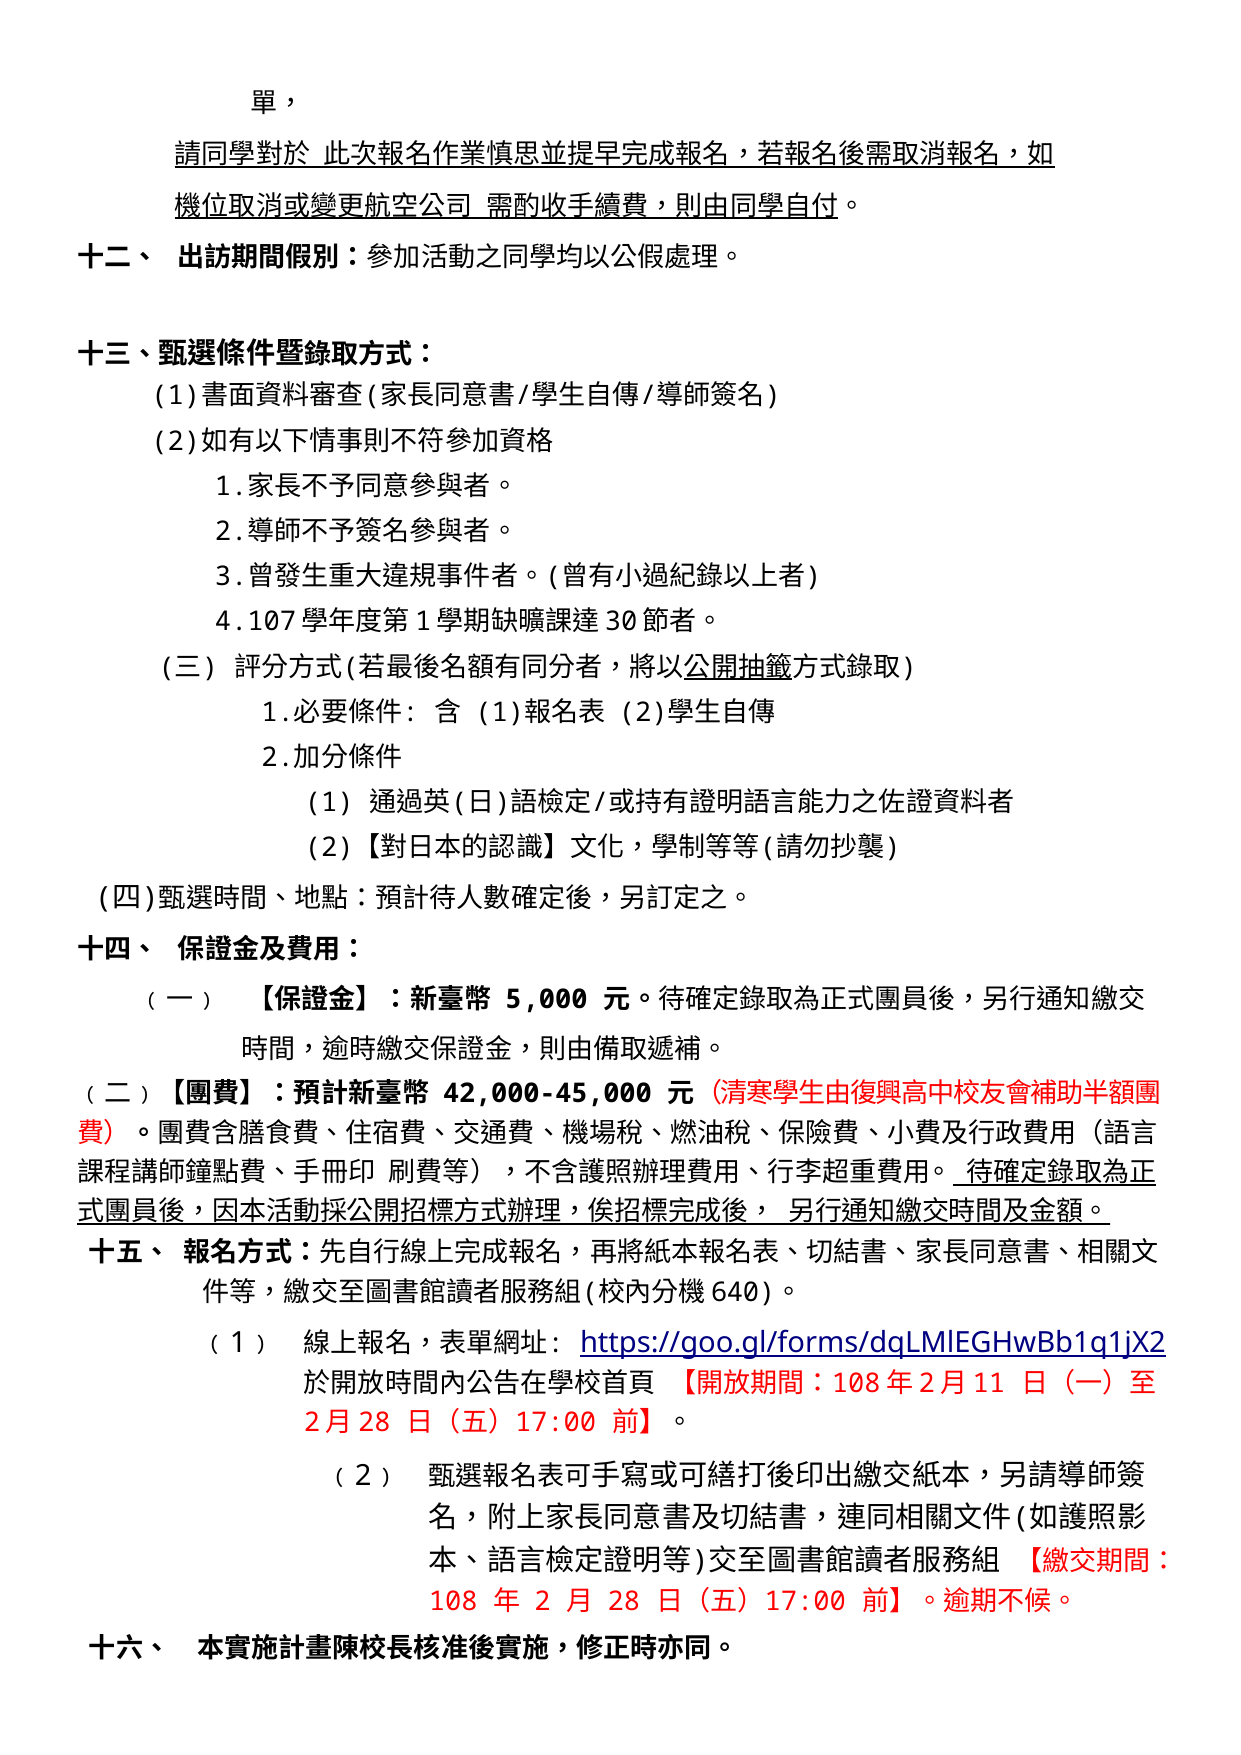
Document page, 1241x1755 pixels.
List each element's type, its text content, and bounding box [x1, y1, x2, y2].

list 書面資料審查(家長同意書/學生自傳/導師簽名) [151, 373, 1172, 413]
subtitle 十三、甄選條件暨錄取方式： [77, 324, 1168, 373]
text (1) 通過英(日)語檢定/或持有證明語言能力之佐證資料者 [77, 780, 1172, 819]
text 件等，繳交至圖書館讀者服務組(校內分機640)。 [89, 1269, 1172, 1309]
text 3.曾發生重大違規事件者。(曾有小過紀錄以上者) [214, 554, 1172, 593]
text 1.必要條件: 含 (1)報名表 (2)學生自傳 [77, 690, 1172, 729]
text 2.導師不予簽名參與者。 [214, 509, 1172, 548]
text ﹙二﹚【團費】：預計新臺幣 42,000-45,000 元（清寒學生由復興高中校友會補助半額團費）。團費含膳食費、住宿費、交通費、機場稅、燃油稅、保險費、小費及行政費用（語言課程講師鐘點費、手冊印 刷費等），不含護照辦理費用、行李超重費用。 待確定錄取為正式團員後，因本活動採公開招標方式辦理，俟招標完成後， 另行通知繳交時間及金額。 [77, 1071, 1168, 1229]
text 4.107學年度第1學期缺曠課達30節者。 [214, 599, 1172, 639]
text 請同學對於 此次報名作業慎思並提早完成報名，若報名後需取消報名，如 [77, 132, 1101, 172]
text (三) 評分方式(若最後名額有同分者，將以公開抽籤方式錄取) [77, 644, 1172, 684]
subtitle 十六、 本實施計畫陳校長核准後實施，修正時亦同。 [89, 1618, 1172, 1667]
text (2)【對日本的認識】文化，學制等等(請勿抄襲) [77, 825, 1172, 865]
text (四)甄選時間、地點：預計待人數確定後，另訂定之。 [77, 874, 1168, 916]
list 如有以下情事則不符參加資格 [151, 418, 1172, 458]
text 機位取消或變更航空公司 需酌收手續費，則由同學自付。 [77, 184, 1101, 223]
text ﹙一﹚ 【保證金】：新臺幣 5,000 元。待確定錄取為正式團員後，另行通知繳交時間，逾時繳交保證金，則由備取遞補。 [139, 969, 1146, 1069]
list 因適逢瀨戶內海藝術季，安排機位有作業時間限制，需儘早確認名單， [133, 81, 1101, 121]
list 線上報名，表單網址: https://goo.gl/forms/dqLMlEGHwBb1q1jX2 於開放時間內公告在學校首頁 【開放期間：108年2月11 日（一）至2月28 日（五）17:00 前】。 [200, 1321, 1172, 1439]
text 十四、 保證金及費用： [77, 927, 896, 967]
text 2.加分條件 [77, 735, 1172, 774]
list 甄選報名表可手寫或可繕打後印出繳交紙本，另請導師簽名，附上家長同意書及切結書，連同相關文件(如護照影本、語言檢定證明等)交至圖書館讀者服務組 【繳交期間：108 年 2 月 28 日（五）17:00 前】。逾期不候。 [325, 1451, 1172, 1618]
text 1.家長不予同意參與者。 [214, 464, 1172, 503]
text 十五、 報名方式：先自行線上完成報名，再將紙本報名表、切結書、家長同意書、相關文 [89, 1229, 1172, 1269]
text 十二、 出訪期間假別：參加活動之同學均以公假處理。 [77, 235, 1101, 274]
